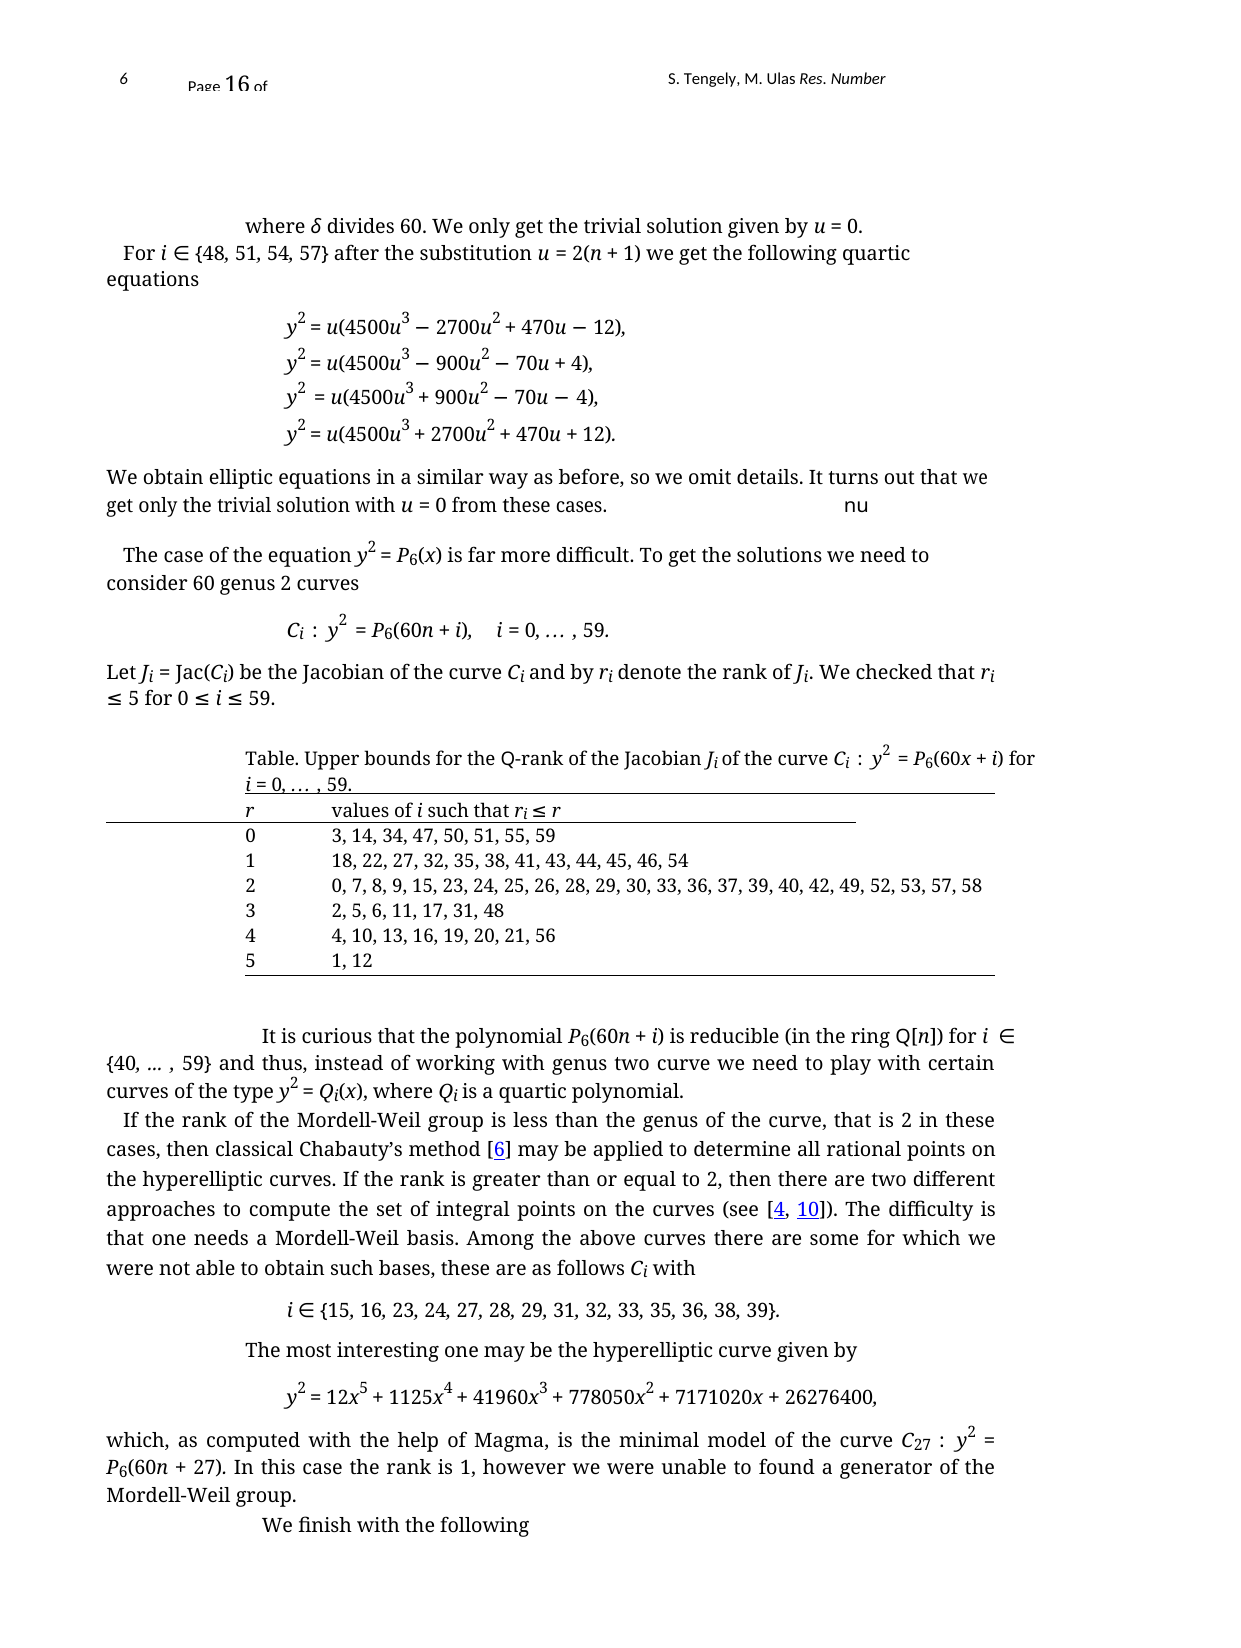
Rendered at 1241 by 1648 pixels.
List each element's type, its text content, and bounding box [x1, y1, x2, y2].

text The most interesting one may be the hyperelliptic curve given by [245, 1337, 1134, 1364]
text We obtain elliptic equations in a similar way as before, so we omit details. It turns out that we get only the trivial solution with u = 0 from these cases. nu [106, 463, 996, 518]
text which, as computed with the help of Magma, is the minimal model of the curve C27 : y2 = P6(60n + 27). In this case the rank is 1, however we were unable to found a generator of the Mordell-Weil group. [106, 1421, 996, 1508]
text r values of i such that ri ≤ r [245, 796, 1134, 822]
text 1 18, 22, 27, 32, 35, 38, 41, 43, 44, 45, 46, 54 [245, 848, 1134, 873]
text 2 0, 7, 8, 9, 15, 23, 24, 25, 26, 28, 29, 30, 33, 36, 37, 39, 40, 42, 49, 52, 53, 57, 58 [245, 873, 1134, 898]
text We ﬁnish with the following [262, 1511, 1134, 1538]
text Table. Upper bounds for the Q-rank of the Jacobian Ji of the curve Ci : y2 = P6(60x + i) for [245, 742, 1134, 771]
text 5 1, 12 [245, 948, 1134, 973]
text 4 4, 10, 13, 16, 19, 20, 21, 56 [245, 923, 1134, 948]
text y2 = u(4500u3 − 2700u2 + 470u − 12), y2 = u(4500u3 − 900u2 − 70u + 4), [287, 307, 630, 376]
text {40, ... , 59} and thus, instead of working with genus two curve we need to play with certain curves of the type y2 = Qi(x), where Qi is a quartic polynomial. [106, 1051, 996, 1106]
text 3 2, 5, 6, 11, 17, 31, 48 [245, 898, 1134, 923]
text It is curious that the polynomial P6(60n + i) is reducible (in the ring Q[n]) for i ∈ [262, 1019, 1134, 1049]
text i = 0, ... , 59. [245, 771, 1134, 796]
text where δ divides 60. We only get the trivial solution given by u = 0. [245, 209, 1134, 239]
text Let Ji = Jac(Ci) be the Jacobian of the curve Ci and by ri denote the rank of Ji. We checked that ri ≤ 5 for 0 ≤ i ≤ 59. [106, 658, 1006, 711]
text If the rank of the Mordell-Weil group is less than the genus of the curve, that is 2 in these cases, then classical Chabauty’s method [6] may be applied to determine all rational points on the hyperelliptic curves. If the rank is greater than or equal to 2, then there are two diﬀerent approaches to compute the set of integral points on the curves (see [4, 10]). The diﬃculty is that one needs a Mordell-Weil basis. Among the above curves there are some for which we were not able to obtain such bases, these are as follows Ci with [106, 1106, 996, 1282]
text For i ∈ {48, 51, 54, 57} after the substitution u = 2(n + 1) we get the following quartic equations [106, 239, 996, 292]
text Ci : y2 = P6(60n + i), i = 0, ... , 59. [287, 609, 1134, 644]
text i ∈ {15, 16, 23, 24, 27, 28, 29, 31, 32, 33, 35, 36, 38, 39}. [287, 1296, 1134, 1323]
text y2 = u(4500u3 + 2700u2 + 470u + 12). [287, 413, 1134, 447]
text y2 = 12x5 + 1125x4 + 41960x3 + 778050x2 + 7171020x + 26276400, [287, 1376, 1134, 1410]
text The case of the equation y2 = P6(x) is far more diﬃcult. To get the solutions we need to consider 60 genus 2 curves [106, 536, 1006, 597]
text 0 3, 14, 34, 47, 50, 51, 55, 59 [245, 824, 1134, 848]
text y2 = u(4500u3 + 900u2 − 70u − 4), [287, 378, 1134, 411]
